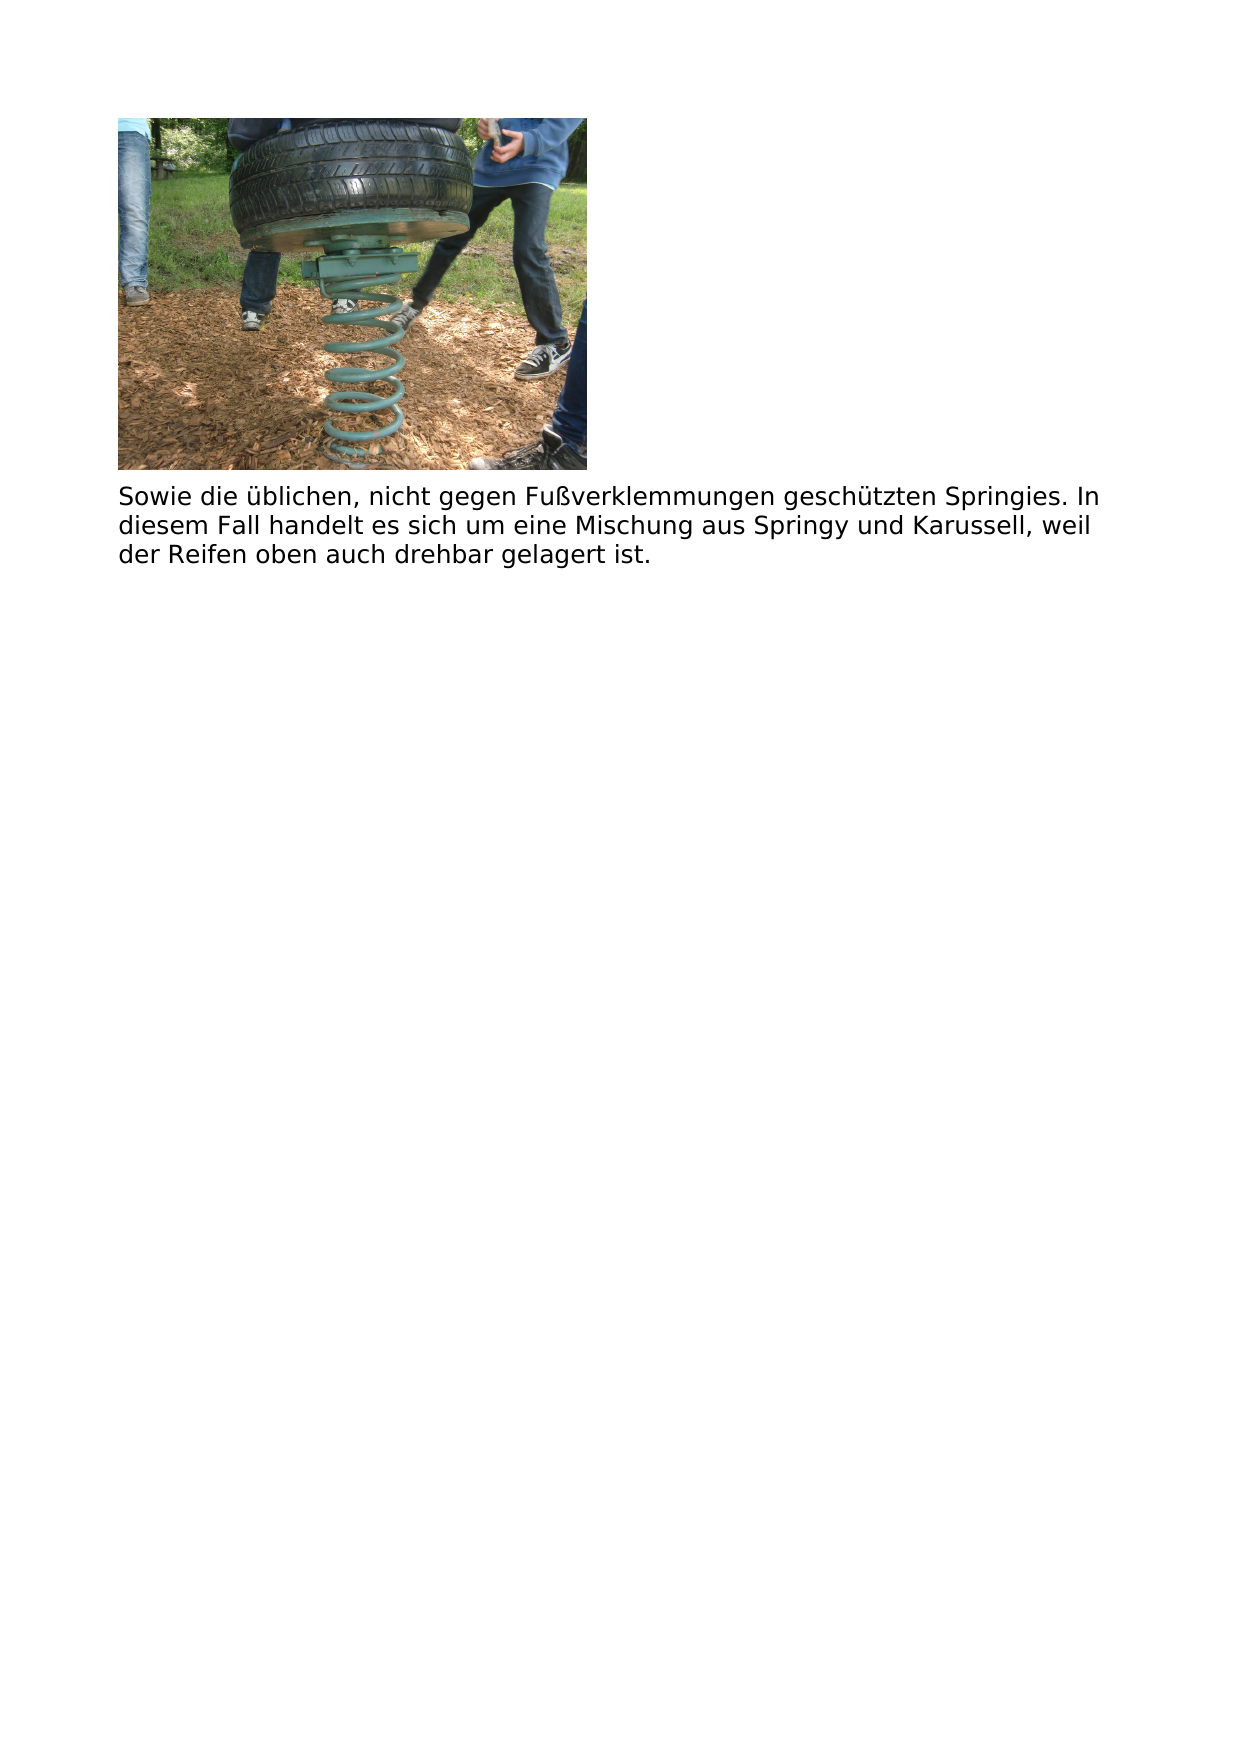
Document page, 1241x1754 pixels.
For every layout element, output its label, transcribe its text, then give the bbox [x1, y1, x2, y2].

text Sowie die üblichen, nicht gegen Fußverklemmungen geschützten Springies. In diesem Fall handelt es sich um eine Mischung aus Springy und Karussell, weil der Reifen oben auch drehbar gelagert ist. [118, 482, 1122, 570]
picture [118, 118, 587, 470]
